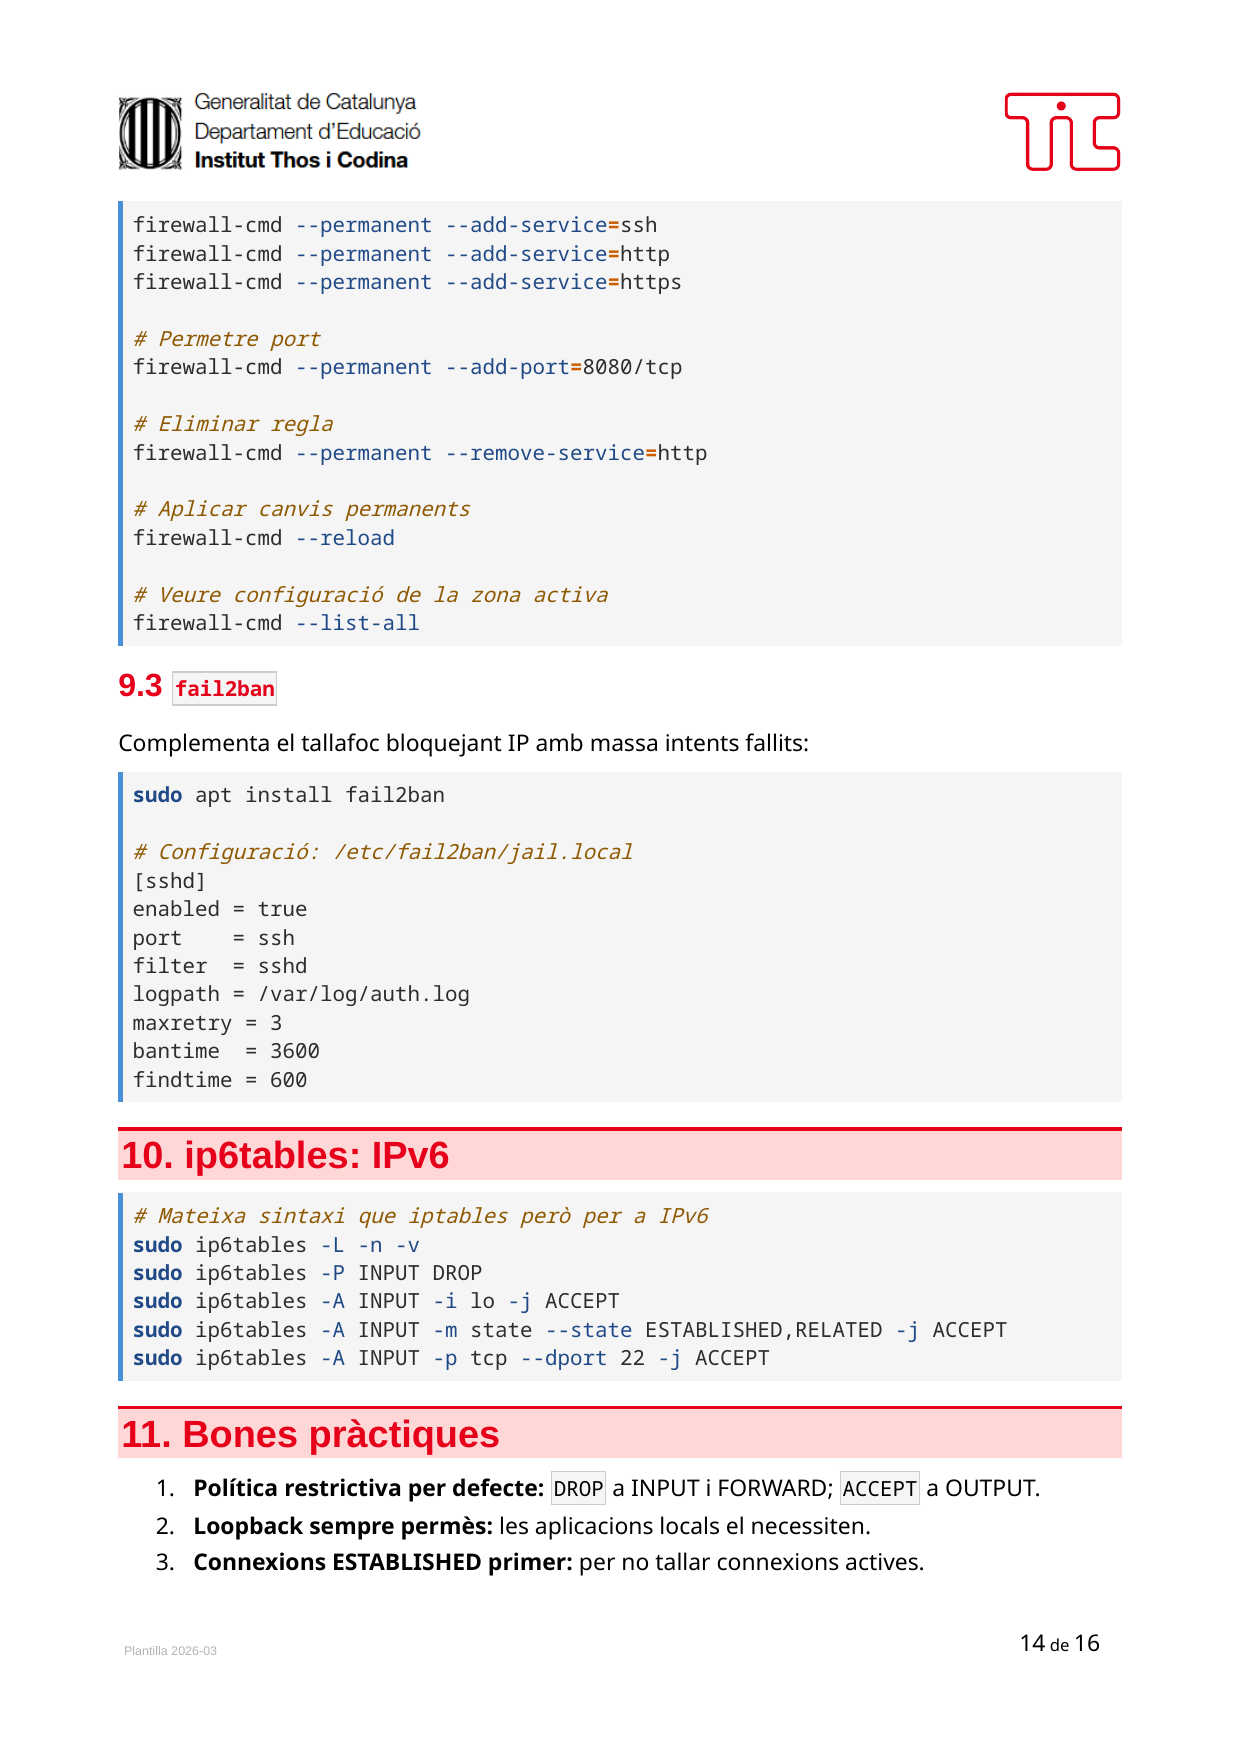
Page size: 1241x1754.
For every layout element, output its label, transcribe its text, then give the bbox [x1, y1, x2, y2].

text firewall-cmd --permanent --add-service=https [123, 267, 1122, 296]
text # Veure configuració de la zona activa [123, 580, 1122, 608]
text Complementa el tallafoc bloquejant IP amb massa intents fallits: [118, 727, 1122, 758]
text sudo ip6tables -A INPUT -m state --state ESTABLISHED,RELATED -j ACCEPT [123, 1315, 1122, 1343]
text maxretry = 3 [123, 1008, 1122, 1036]
picture [1004, 92, 1123, 171]
list Connexions ESTABLISHED primer: per no tallar connexions actives. [156, 1546, 1122, 1577]
text sudo ip6tables -L -n -v [123, 1230, 1122, 1258]
text port = ssh [123, 923, 1122, 951]
text filter = sshd [123, 951, 1122, 979]
list Política restrictiva per defecte: DROP a INPUT i FORWARD; ACCEPT a OUTPUT. [156, 1471, 551, 1505]
text findtime = 600 [123, 1065, 1122, 1102]
text sudo ip6tables -A INPUT -i lo -j ACCEPT [123, 1287, 1122, 1315]
text firewall-cmd --list-all [123, 608, 1122, 646]
list Política restrictiva per defecte: DROP a INPUT i FORWARD; ACCEPT a OUTPUT. [920, 1471, 1122, 1505]
text sudo ip6tables -P INPUT DROP [123, 1258, 1122, 1287]
text firewall-cmd --permanent --add-port=8080/tcp [123, 352, 1122, 381]
list Política restrictiva per defecte: DROP a INPUT i FORWARD; ACCEPT a OUTPUT. [606, 1471, 840, 1505]
list Loopback sempre permès: les aplicacions locals el necessiten. [156, 1510, 1122, 1541]
subtitle 9.3 fail2ban [118, 666, 1122, 706]
text # Permetre port [123, 324, 1122, 352]
picture [118, 92, 422, 171]
text firewall-cmd --permanent --add-service=http [123, 239, 1122, 267]
text enabled = true [123, 894, 1122, 923]
subtitle 10. ip6tables: IPv6 [118, 1131, 1122, 1180]
text logpath = /var/log/auth.log [123, 979, 1122, 1008]
text firewall-cmd --permanent --remove-service=http [123, 438, 1122, 466]
text sudo apt install fail2ban [123, 772, 1122, 809]
text [sshd] [123, 866, 1122, 894]
text # Eliminar regla [123, 409, 1122, 438]
subtitle 11. Bones pràctiques [118, 1409, 1122, 1458]
text bantime = 3600 [123, 1036, 1122, 1065]
text # Configuració: /etc/fail2ban/jail.local [123, 837, 1122, 866]
text # Aplicar canvis permanents [123, 494, 1122, 523]
text # Mateixa sintaxi que iptables però per a IPv6 [118, 1192, 1122, 1230]
text firewall-cmd --permanent --add-service=ssh [123, 201, 1122, 239]
text firewall-cmd --reload [123, 523, 1122, 551]
text sudo ip6tables -A INPUT -p tcp --dport 22 -j ACCEPT [123, 1343, 1122, 1381]
